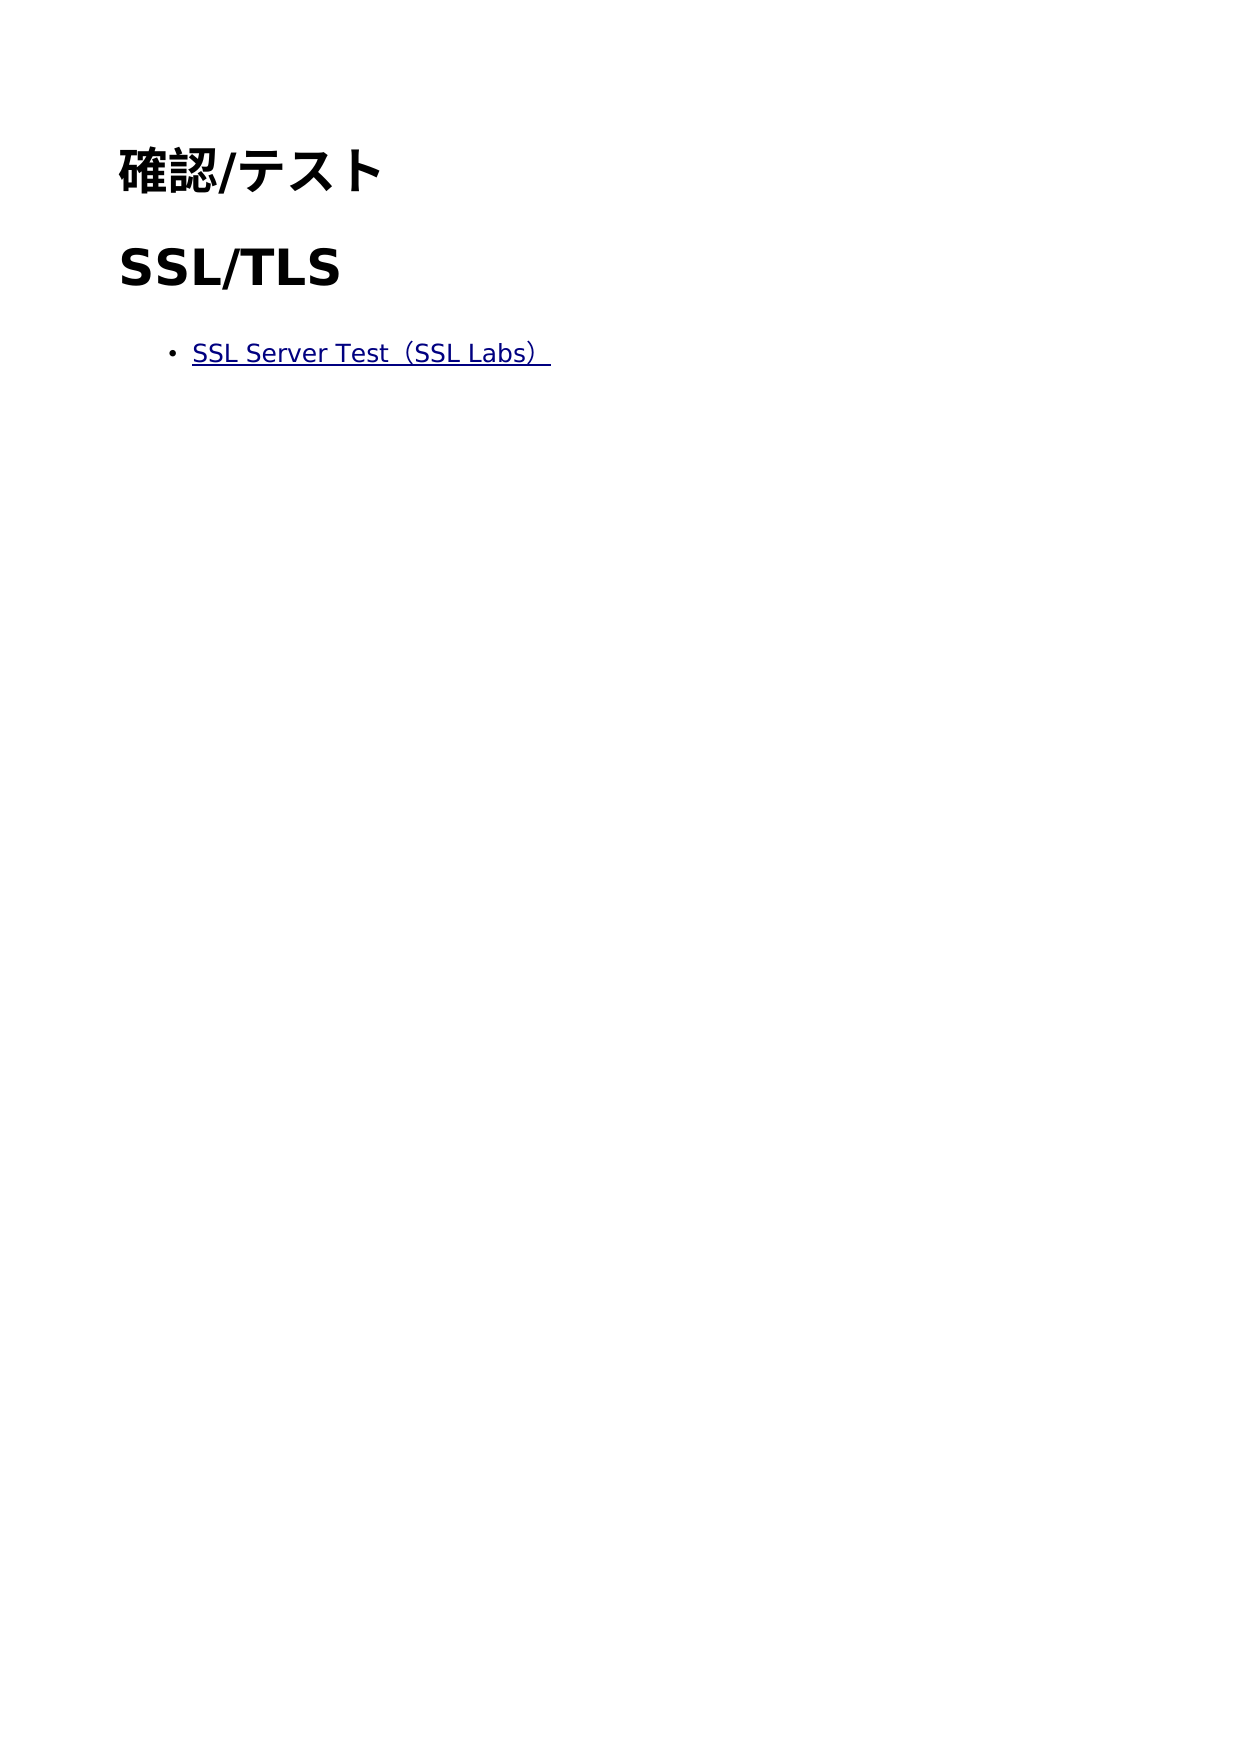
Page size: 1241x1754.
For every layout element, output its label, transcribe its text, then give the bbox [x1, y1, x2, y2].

list SSL Server Test（SSL Labs） [177, 339, 1122, 368]
subtitle 確認/テスト [118, 143, 1122, 201]
subtitle SSL/TLS [118, 239, 1122, 297]
